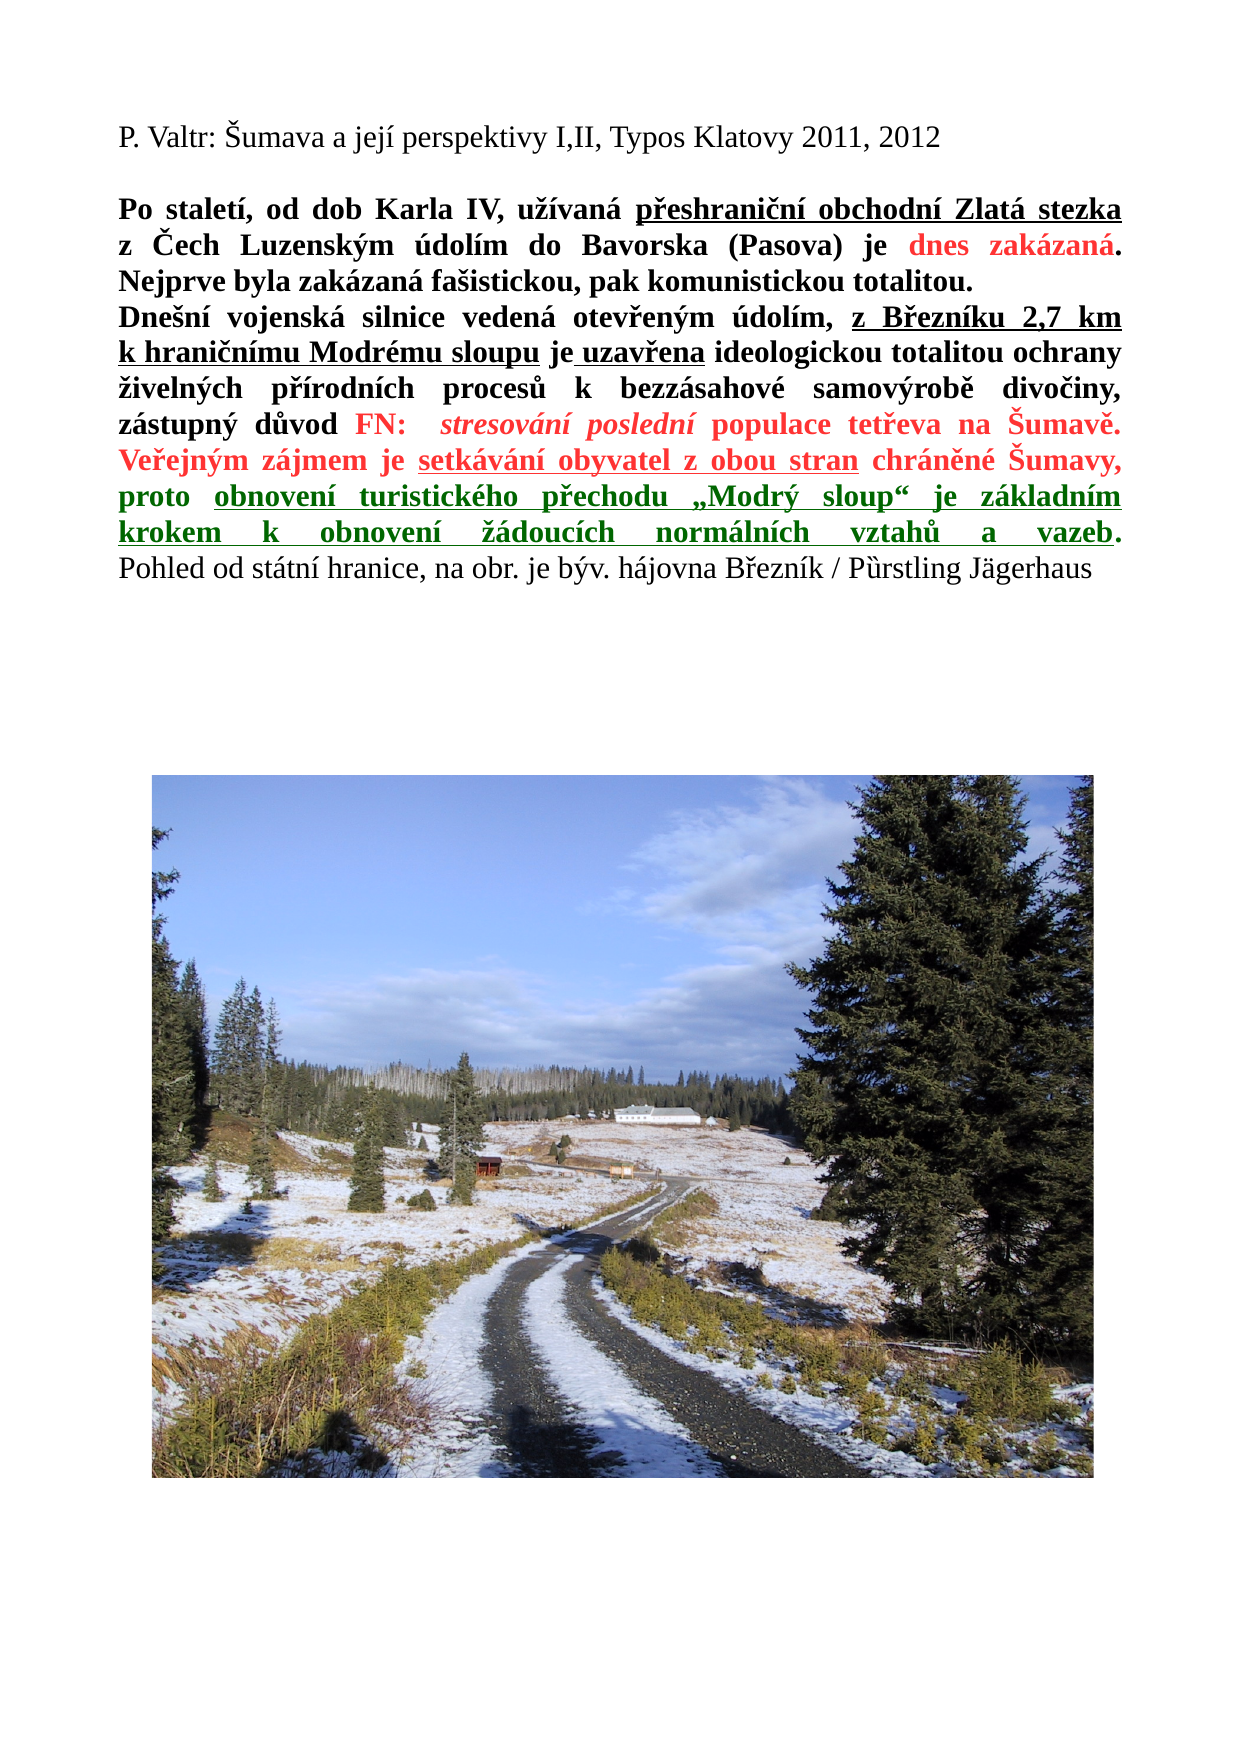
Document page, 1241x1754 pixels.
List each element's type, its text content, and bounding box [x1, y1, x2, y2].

text P. Valtr: Šumava a její perspektivy I,II, Typos Klatovy 2011, 2012 [118, 118, 1122, 154]
text Po staletí, od dob Karla IV, užívaná přeshraniční obchodní Zlatá stezka z Čech Luzenským údolím do Bavorska (Pasova) je dnes zakázaná. Nejprve byla zakázaná fašistickou, pak komunistickou totalitou. [118, 190, 1122, 298]
text Dnešní vojenská silnice vedená otevřeným údolím, z Březníku 2,7 km k hraničnímu Modrému sloupu je uzavřena ideologickou totalitou ochrany živelných přírodních procesů k bezzásahové samovýrobě divočiny, zástupný důvod FN: stresování poslední populace tetřeva na Šumavě. Veřejným zájmem je setkávání obyvatel z obou stran chráněné Šumavy, proto obnovení turistického přechodu „Modrý sloup“ je základním krokem k obnovení žádoucích normálních vztahů a vazeb. Pohled od státní hranice, na obr. je býv. hájovna Březník / Pȕrstling Jägerhaus [118, 298, 1122, 585]
picture [151, 775, 1094, 1478]
